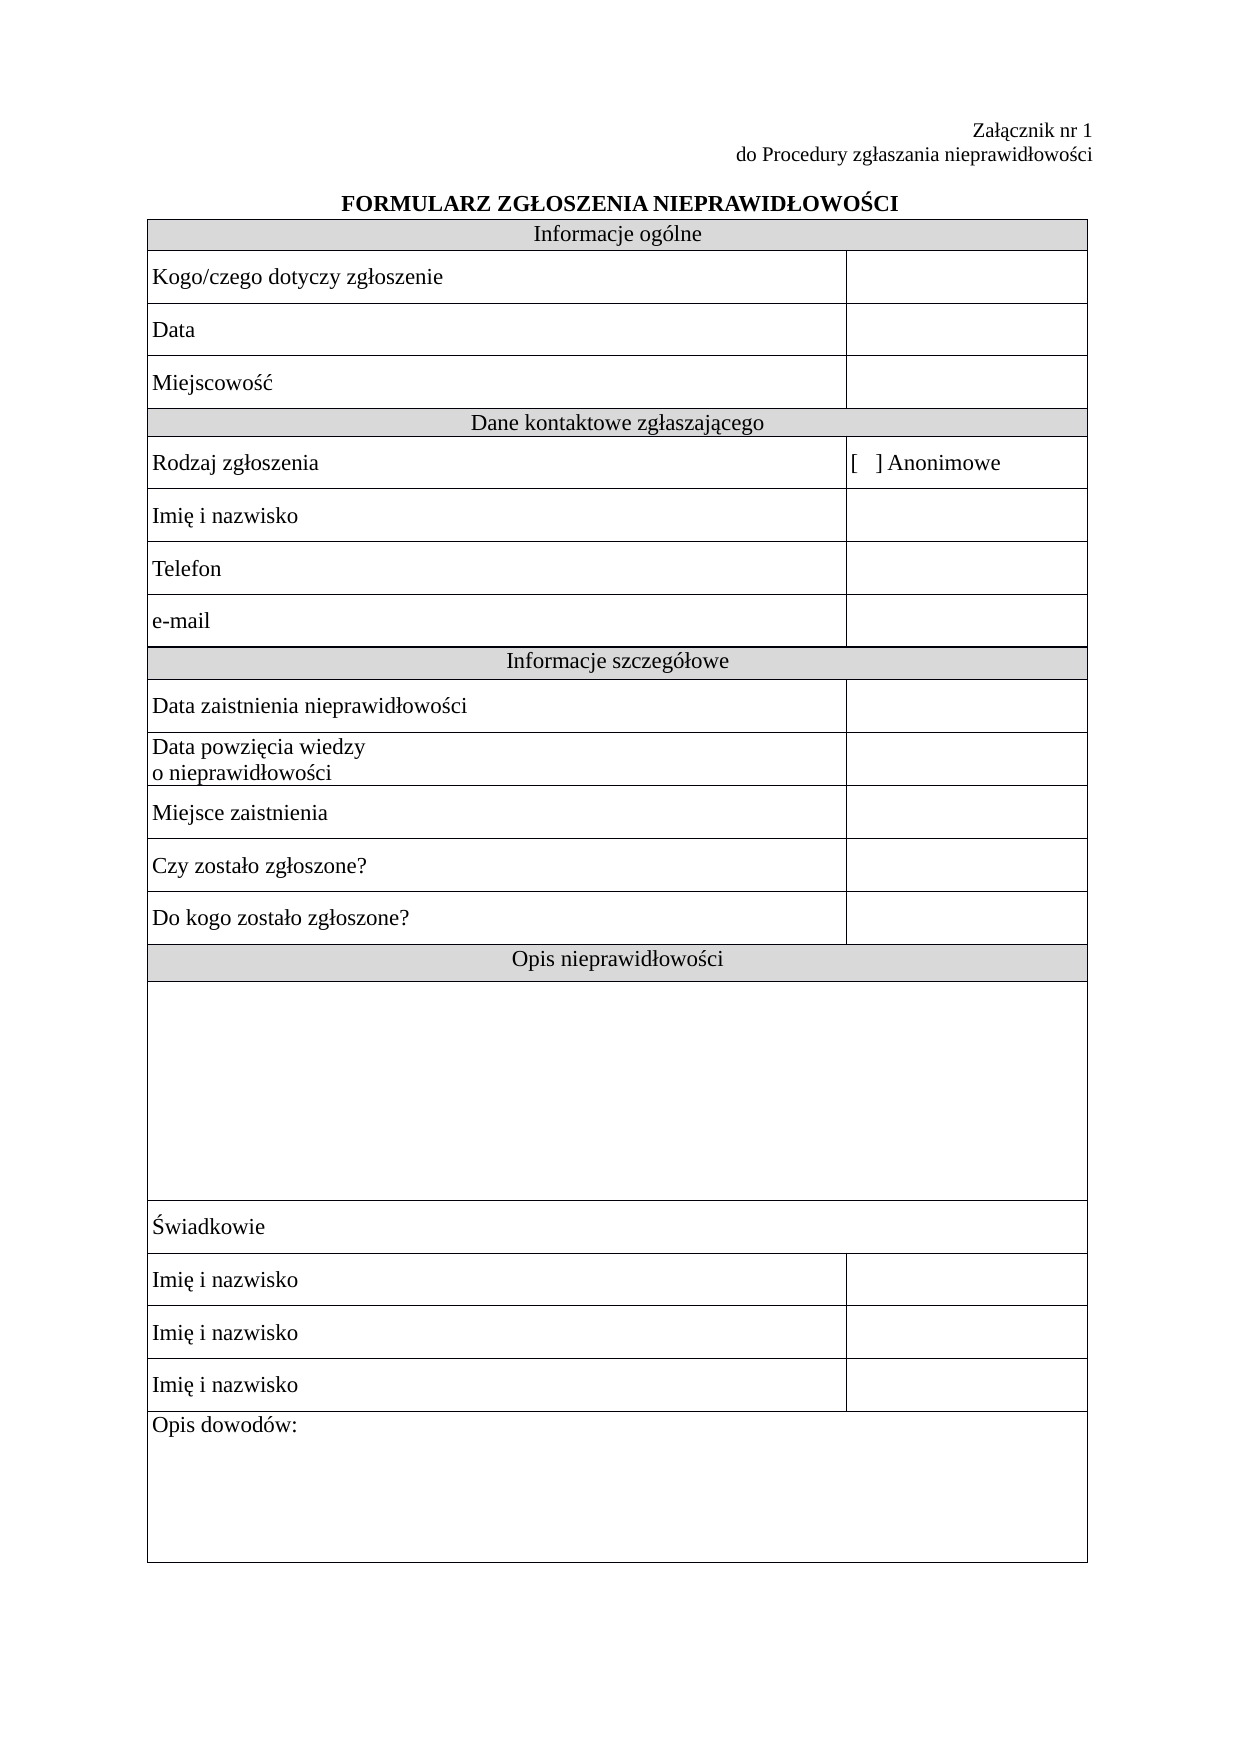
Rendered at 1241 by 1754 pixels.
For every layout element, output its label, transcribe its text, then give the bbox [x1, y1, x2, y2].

table_cell [847, 356, 1087, 408]
table_cell Rodzaj zgłoszenia [148, 437, 846, 488]
table_cell Do kogo zostało zgłoszone? [148, 892, 846, 943]
table_cell Opis dowodów: [148, 1412, 1087, 1562]
table_cell Data powzięcia wiedzy o nieprawidłowości [148, 733, 846, 785]
table_cell [847, 786, 1087, 838]
table_cell Telefon [148, 542, 846, 594]
table_cell Data zaistnienia nieprawidłowości [148, 680, 846, 732]
table_cell [ ] Anonimowe [847, 437, 1087, 488]
table_cell [847, 251, 1087, 302]
text do Procedury zgłaszania nieprawidłowości [148, 142, 1093, 166]
table_cell Imię i nazwisko [148, 489, 846, 541]
table_cell Imię i nazwisko [148, 1254, 846, 1305]
table_cell [847, 489, 1087, 541]
table_cell Informacje szczegółowe [148, 648, 1087, 679]
table_cell Imię i nazwisko [148, 1359, 846, 1411]
text Załącznik nr 1 [148, 118, 1093, 142]
table_cell Dane kontaktowe zgłaszającego [148, 409, 1087, 436]
table_cell [847, 542, 1087, 594]
table_cell Imię i nazwisko [148, 1306, 846, 1358]
table_cell Opis nieprawidłowości [148, 945, 1087, 981]
table_cell [847, 1306, 1087, 1358]
table_cell [847, 595, 1087, 646]
table_cell [847, 839, 1087, 891]
table_cell Data [148, 304, 846, 355]
table_cell Miejsce zaistnienia [148, 786, 846, 838]
table_cell [148, 982, 1087, 1200]
table_cell [847, 1359, 1087, 1411]
table_cell [847, 680, 1087, 732]
table_cell [847, 892, 1087, 943]
table_cell [847, 1254, 1087, 1305]
table_cell e-mail [148, 595, 846, 646]
table_cell Czy zostało zgłoszone? [148, 839, 846, 891]
table_cell Świadkowie [148, 1201, 1087, 1252]
table_cell [847, 733, 1087, 785]
table_header Informacje ogólne [148, 220, 1087, 250]
table_cell Kogo/czego dotyczy zgłoszenie [148, 251, 846, 302]
table_cell [847, 304, 1087, 355]
table_cell Miejscowość [148, 356, 846, 408]
text FORMULARZ ZGŁOSZENIA NIEPRAWIDŁOWOŚCI [148, 190, 1093, 217]
